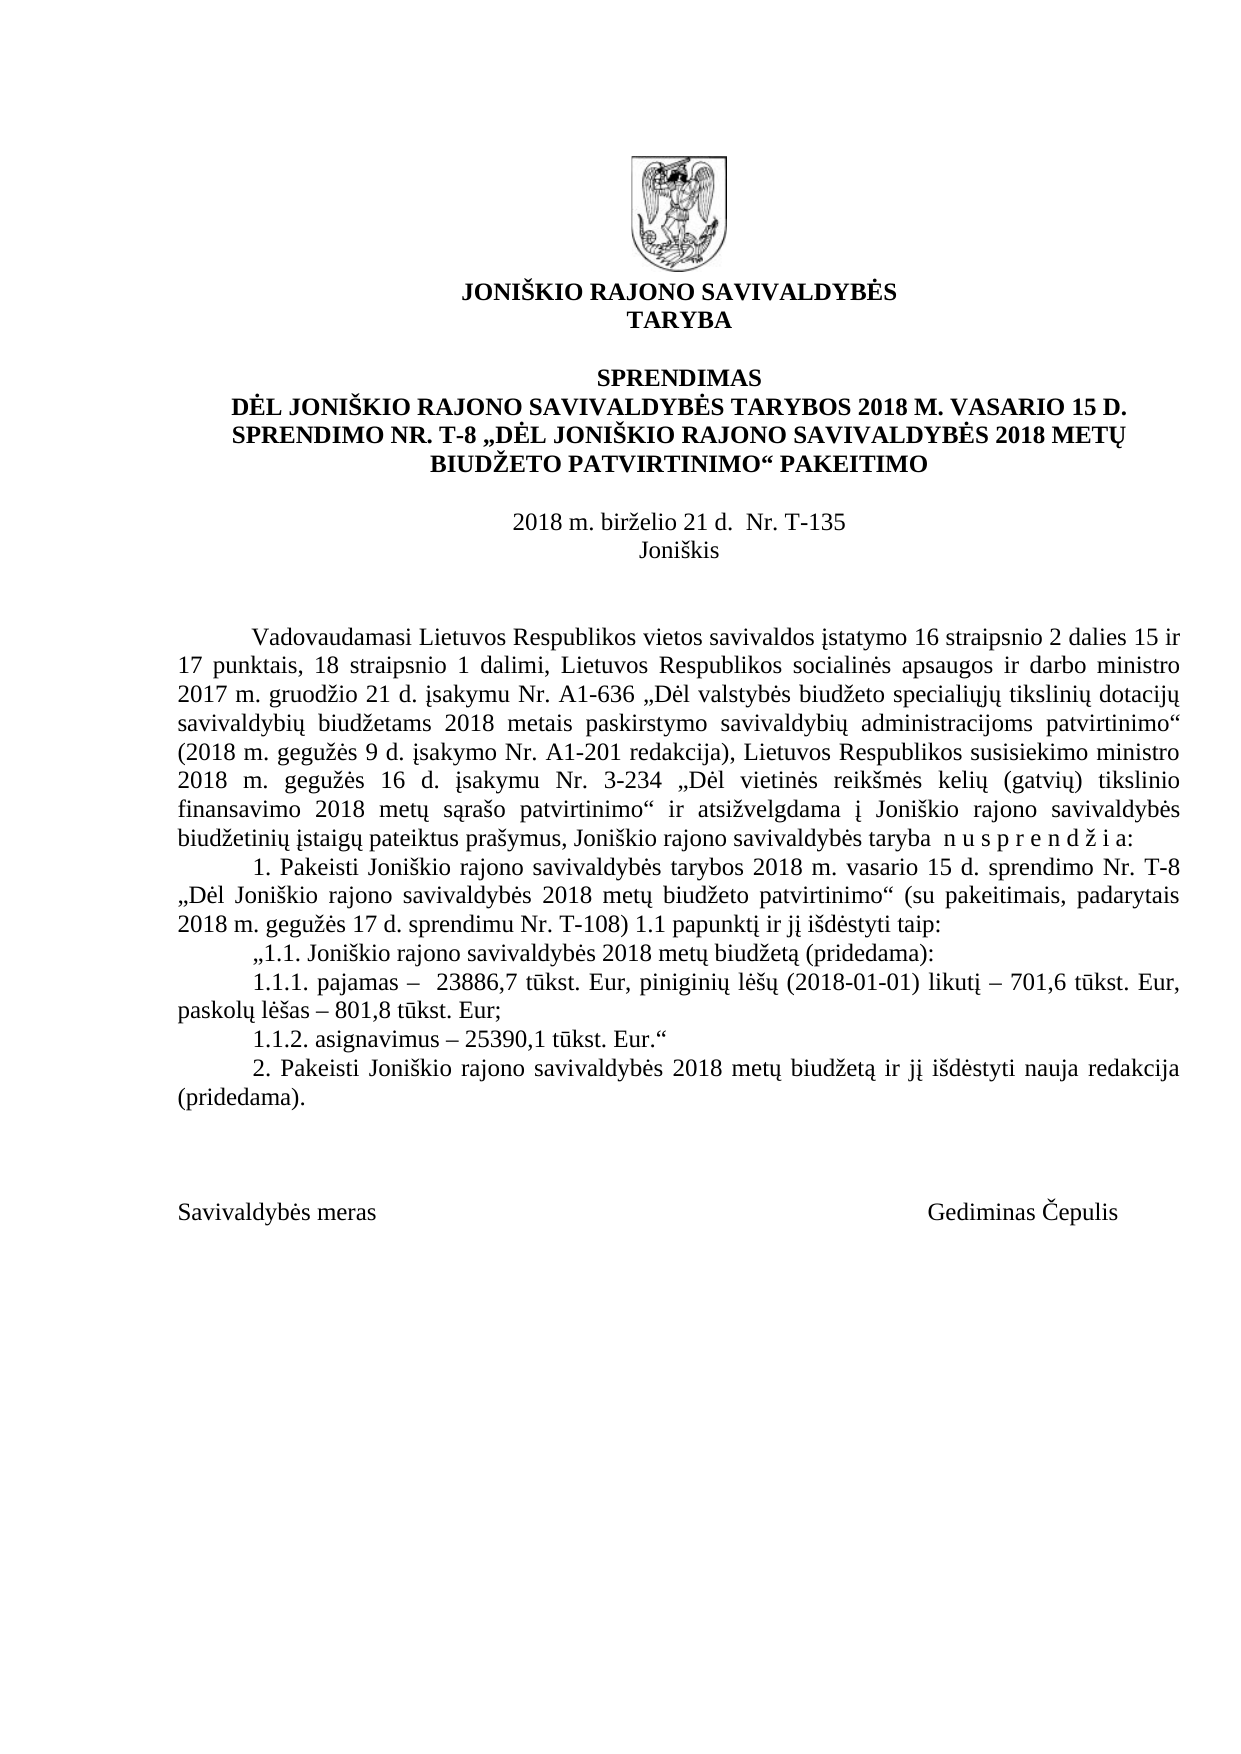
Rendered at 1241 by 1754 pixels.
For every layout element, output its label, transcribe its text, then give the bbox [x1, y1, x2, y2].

text Savivaldybės meras Gediminas Čepulis [177, 1197, 1181, 1225]
text Joniškis [177, 535, 1181, 564]
text 2018 m. birželio 21 d. Nr. T-135 [177, 507, 1181, 535]
text 1. Pakeisti Joniškio rajono savivaldybės tarybos 2018 m. vasario 15 d. sprendimo Nr. T-8 „Dėl Joniškio rajono savivaldybės 2018 metų biudžeto patvirtinimo“ (su pakeitimais, padarytais 2018 m. gegužės 17 d. sprendimu Nr. T-108) 1.1 papunktį ir jį išdėstyti taip: [177, 852, 1181, 938]
text 1.1.1. pajamas – 23886,7 tūkst. Eur, piniginių lėšų (2018-01-01) likutį – 701,6 tūkst. Eur, paskolų lėšas – 801,8 tūkst. Eur; [177, 967, 1181, 1024]
text Joniškio rajono savivaldybės TARYBA [177, 277, 1181, 334]
text 2. Pakeisti Joniškio rajono savivaldybės 2018 metų biudžetą ir jį išdėstyti nauja redakcija (pridedama). [177, 1053, 1181, 1110]
text Vadovaudamasi Lietuvos Respublikos vietos savivaldos įstatymo 16 straipsnio 2 dalies 15 ir 17 punktais, 18 straipsnio 1 dalimi, Lietuvos Respublikos socialinės apsaugos ir darbo ministro 2017 m. gruodžio 21 d. įsakymu Nr. A1-636 „Dėl valstybės biudžeto specialiųjų tikslinių dotacijų savivaldybių biudžetams 2018 metais paskirstymo savivaldybių administracijoms patvirtinimo“ (2018 m. gegužės 9 d. įsakymo Nr. A1-201 redakcija), Lietuvos Respublikos susisiekimo ministro 2018 m. gegužės 16 d. įsakymu Nr. 3-234 „Dėl vietinės reikšmės kelių (gatvių) tikslinio finansavimo 2018 metų sąrašo patvirtinimo“ ir atsižvelgdama į Joniškio rajono savivaldybės biudžetinių įstaigų pateiktus prašymus, Joniškio rajono savivaldybės taryba n u s p r e n d ž i a: [177, 622, 1181, 852]
text DĖL JONIŠKIO RAJONO SAVIVALDYBĖS TARYBOS 2018 M. VASARIO 15 D. SPRENDIMO NR. T-8 „DĖL JONIŠKIO RAJONO SAVIVALDYBĖS 2018 METŲ BIUDŽETO PATVIRTINIMO“ PAKEITIMO [177, 392, 1181, 478]
text „1.1. Joniškio rajono savivaldybės 2018 metų biudžetą (pridedama): [177, 938, 1181, 967]
text SPRENDIMAS [177, 363, 1181, 392]
text 1.1.2. asignavimus – 25390,1 tūkst. Eur.“ [177, 1024, 1181, 1053]
